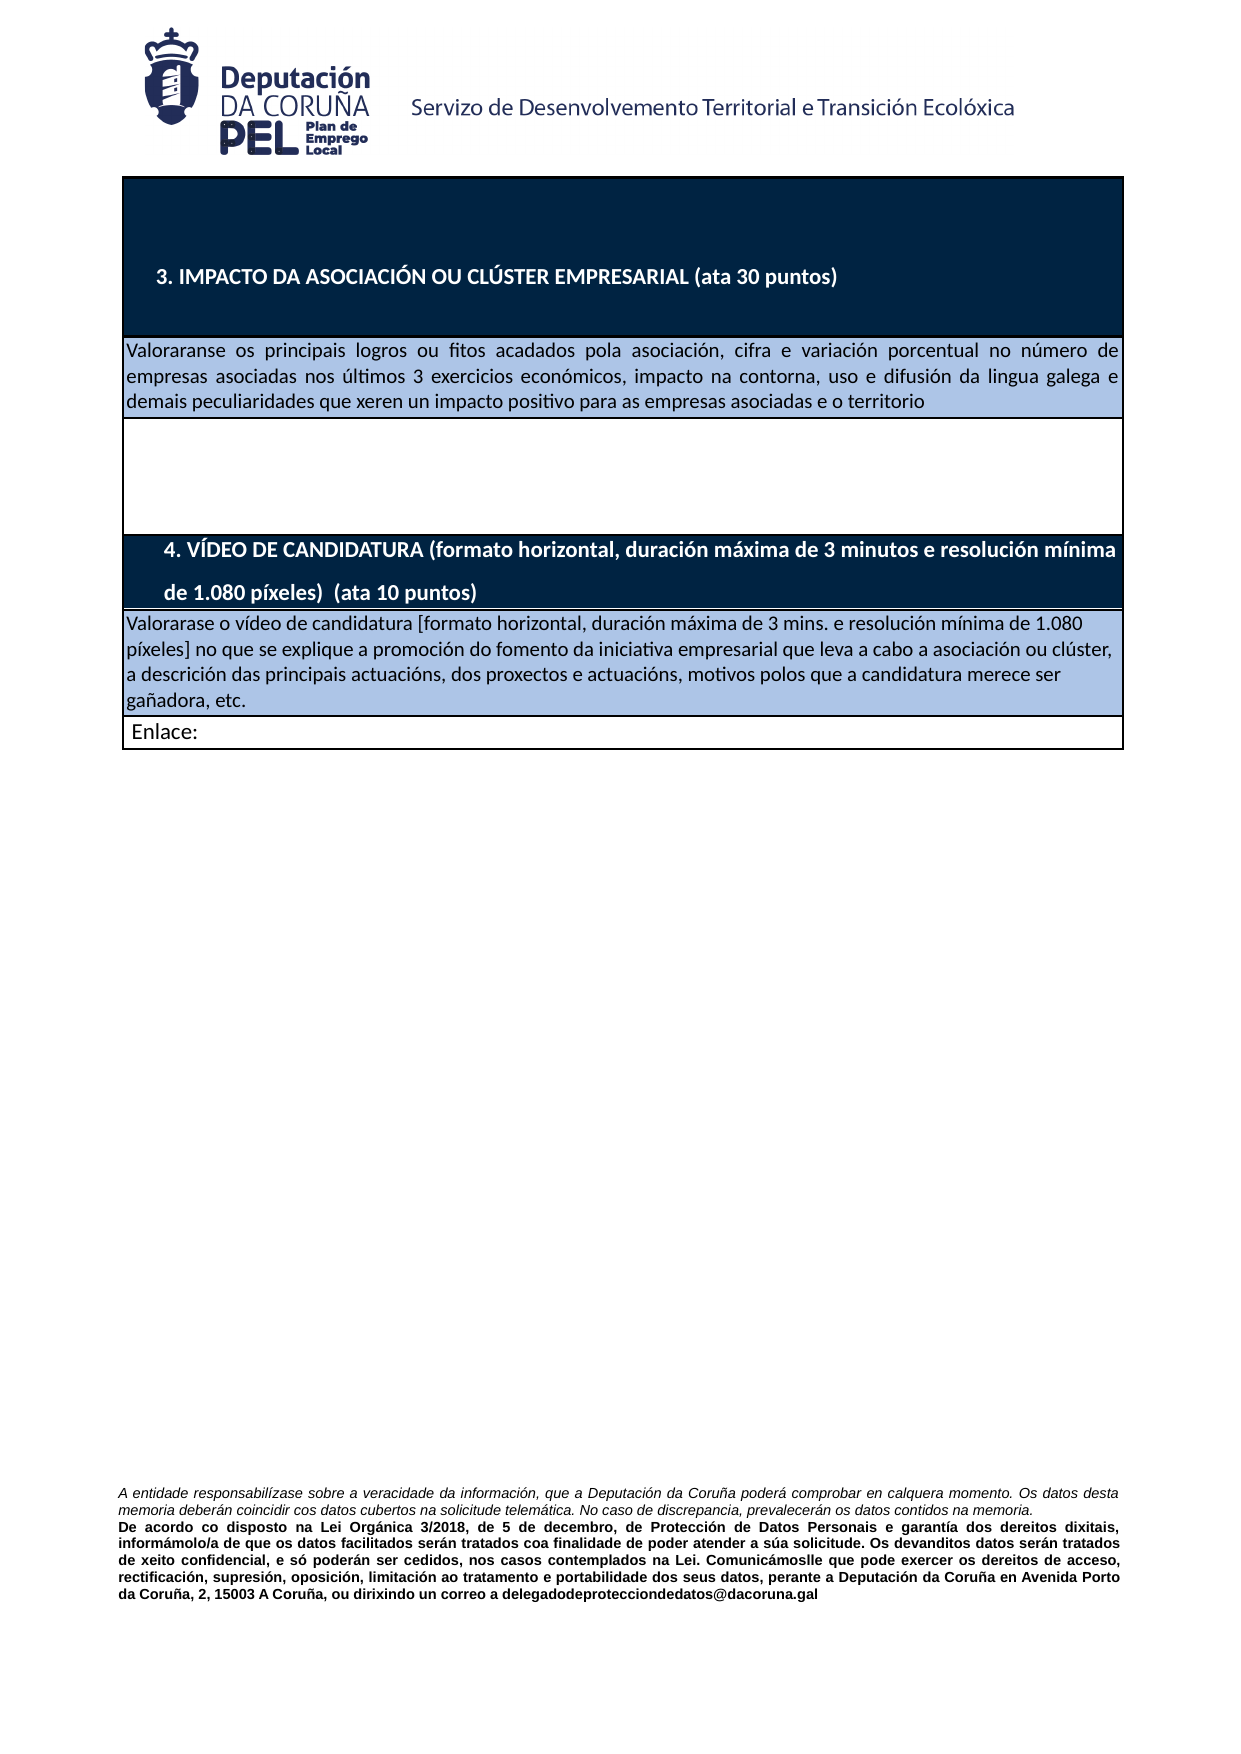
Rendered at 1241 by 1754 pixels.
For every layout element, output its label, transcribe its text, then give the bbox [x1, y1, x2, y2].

table_cell 4. VÍDEO DE CANDIDATURA (formato horizontal, duración máxima de 3 minutos e resolución mínima de 1.080 píxeles) (ata 10 puntos) [124, 536, 1122, 608]
table_cell Valoraranse os principais logros ou fitos acadados pola asociación, cifra e variación porcentual no número de empresas asociadas nos últimos 3 exercicios económicos, impacto na contorna, uso e difusión da lingua galega e demais peculiaridades que xeren un impacto positivo para as empresas asociadas e o territorio [124, 338, 1122, 417]
table_cell 3. IMPACTO DA ASOCIACIÓN OU CLÚSTER EMPRESARIAL (ata 30 puntos) [124, 179, 1122, 335]
table_cell Valorarase o vídeo de candidatura [formato horizontal, duración máxima de 3 mins. e resolución mínima de 1.080 píxeles] no que se explique a promoción do fomento da iniciativa empresarial que leva a cabo a asociación ou clúster, a descrición das principais actuacións, dos proxectos e actuacións, motivos polos que a candidatura merece ser gañadora, etc. [124, 611, 1122, 715]
table_cell Enlace: [124, 717, 1122, 748]
table_cell [124, 419, 1122, 533]
